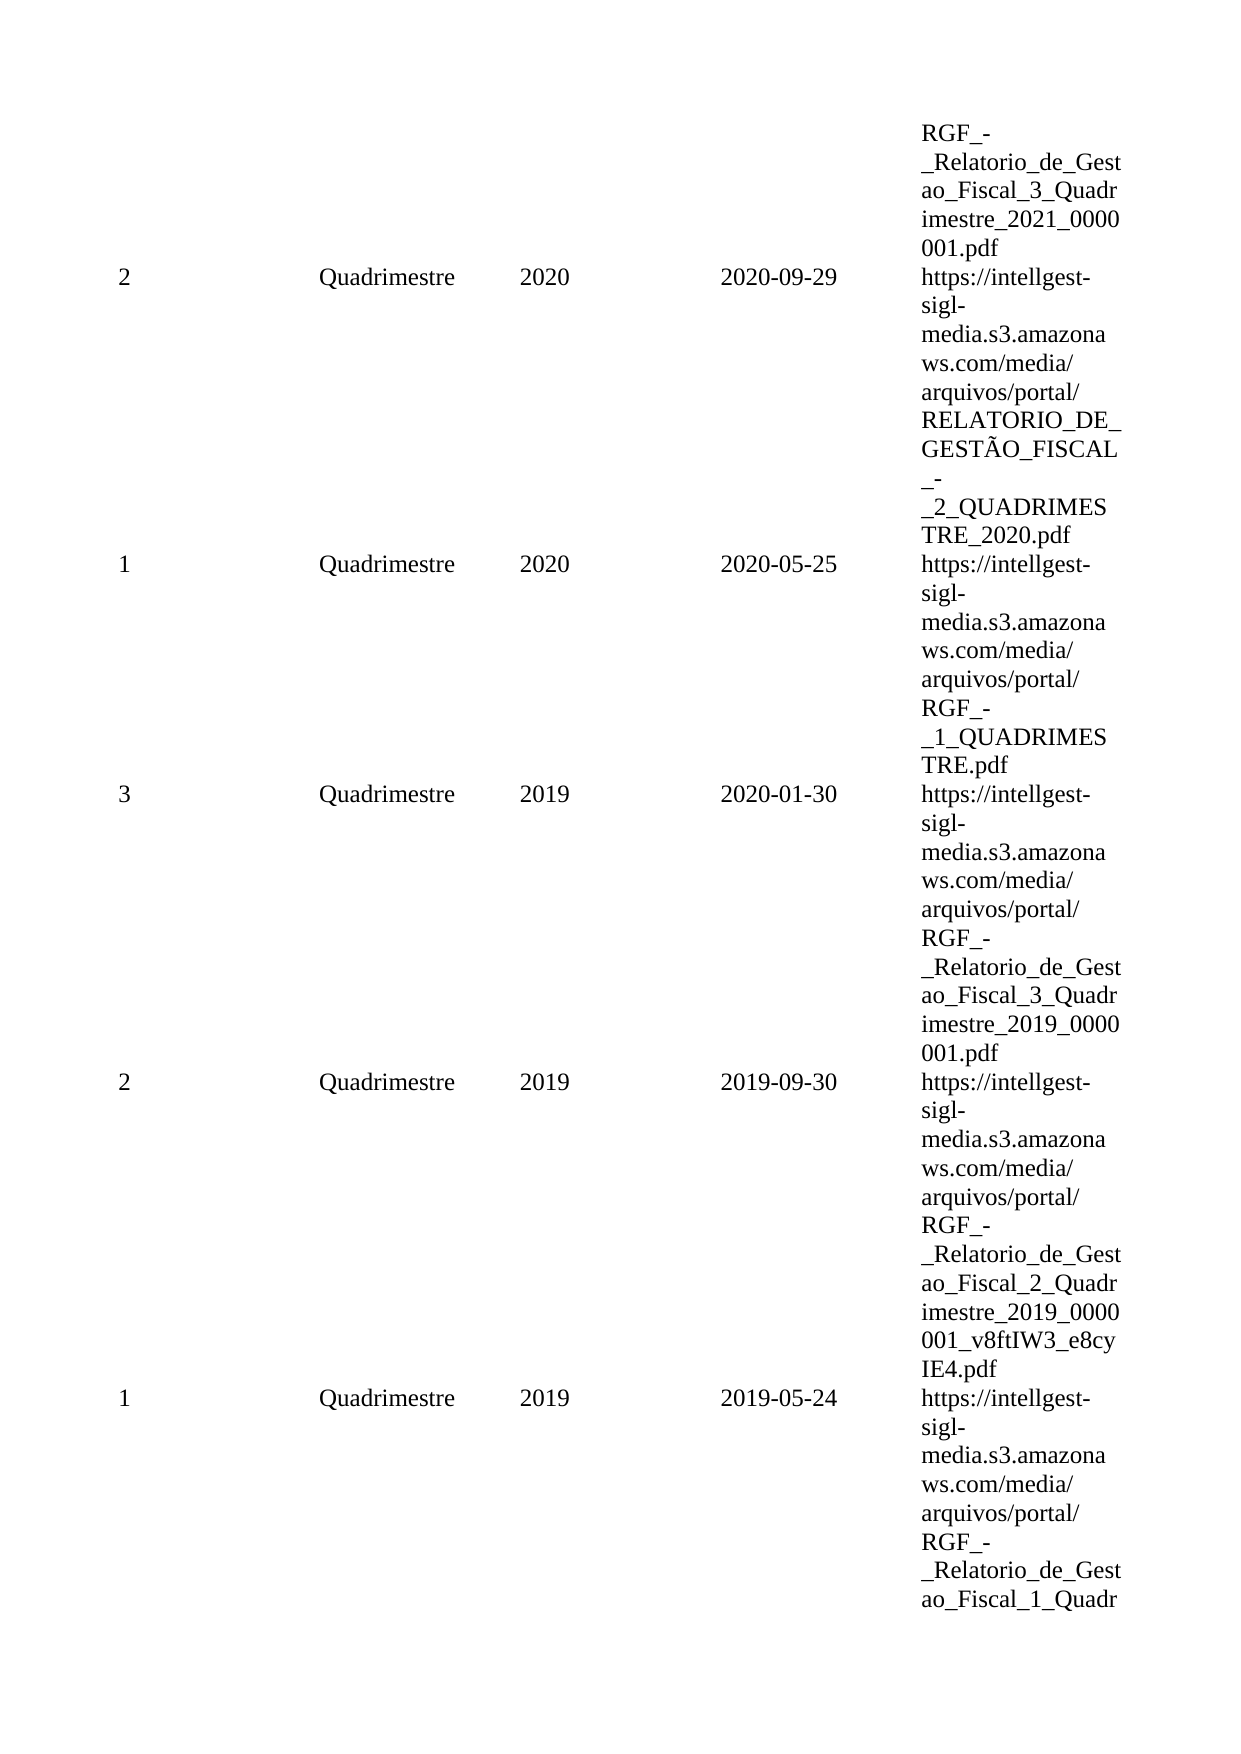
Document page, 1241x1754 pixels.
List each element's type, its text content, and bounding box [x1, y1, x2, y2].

table_cell 2 [118, 1067, 319, 1383]
table_cell [118, 118, 319, 262]
table_cell 1 [118, 1383, 319, 1613]
table_cell 1 [118, 549, 319, 779]
table_cell https://intellgest-sigl-media.s3.amazonaws.com/media/arquivos/portal/RGF_-_Relatorio_de_Gestao_Fiscal_3_Quadrimestre_2019_0000001.pdf [921, 779, 1122, 1067]
table_cell https://intellgest-sigl-media.s3.amazonaws.com/media/arquivos/portal/RGF_-_1_QUADRIMESTRE.pdf [921, 549, 1122, 779]
table_cell https://intellgest-sigl-media.s3.amazonaws.com/media/arquivos/portal/RGF_-_Relatorio_de_Gestao_Fiscal_2_Quadrimestre_2019_0000001_v8ftIW3_e8cyIE4.pdf [921, 1067, 1122, 1383]
table_cell [520, 118, 720, 262]
table_cell Quadrimestre [319, 1067, 519, 1383]
table_cell https://intellgest-sigl-media.s3.amazonaws.com/media/arquivos/portal/RGF_-_Relatorio_de_Gestao_Fiscal_1_Quadr [921, 1383, 1122, 1613]
table_cell Quadrimestre [319, 262, 519, 549]
table_cell 2019-09-30 [720, 1067, 921, 1383]
table_cell [720, 118, 921, 262]
table_cell 2019 [520, 1067, 720, 1383]
table_cell 2019 [520, 1383, 720, 1613]
table_cell 2020-05-25 [720, 549, 921, 779]
table_cell [319, 118, 519, 262]
table_cell Quadrimestre [319, 1383, 519, 1613]
table_cell Quadrimestre [319, 779, 519, 1067]
table_cell 2020 [520, 549, 720, 779]
table_cell 3 [118, 779, 319, 1067]
table_cell https://intellgest-sigl-media.s3.amazonaws.com/media/arquivos/portal/RELATORIO_DE_GESTÃO_FISCAL_-_2_QUADRIMESTRE_2020.pdf [921, 262, 1122, 549]
table_cell 2 [118, 262, 319, 549]
table_cell 2020 [520, 262, 720, 549]
table_cell RGF_-_Relatorio_de_Gestao_Fiscal_3_Quadrimestre_2021_0000001.pdf [921, 118, 1122, 262]
table_cell Quadrimestre [319, 549, 519, 779]
table_cell 2019-05-24 [720, 1383, 921, 1613]
table_cell 2019 [520, 779, 720, 1067]
table_cell 2020-01-30 [720, 779, 921, 1067]
table_cell 2020-09-29 [720, 262, 921, 549]
